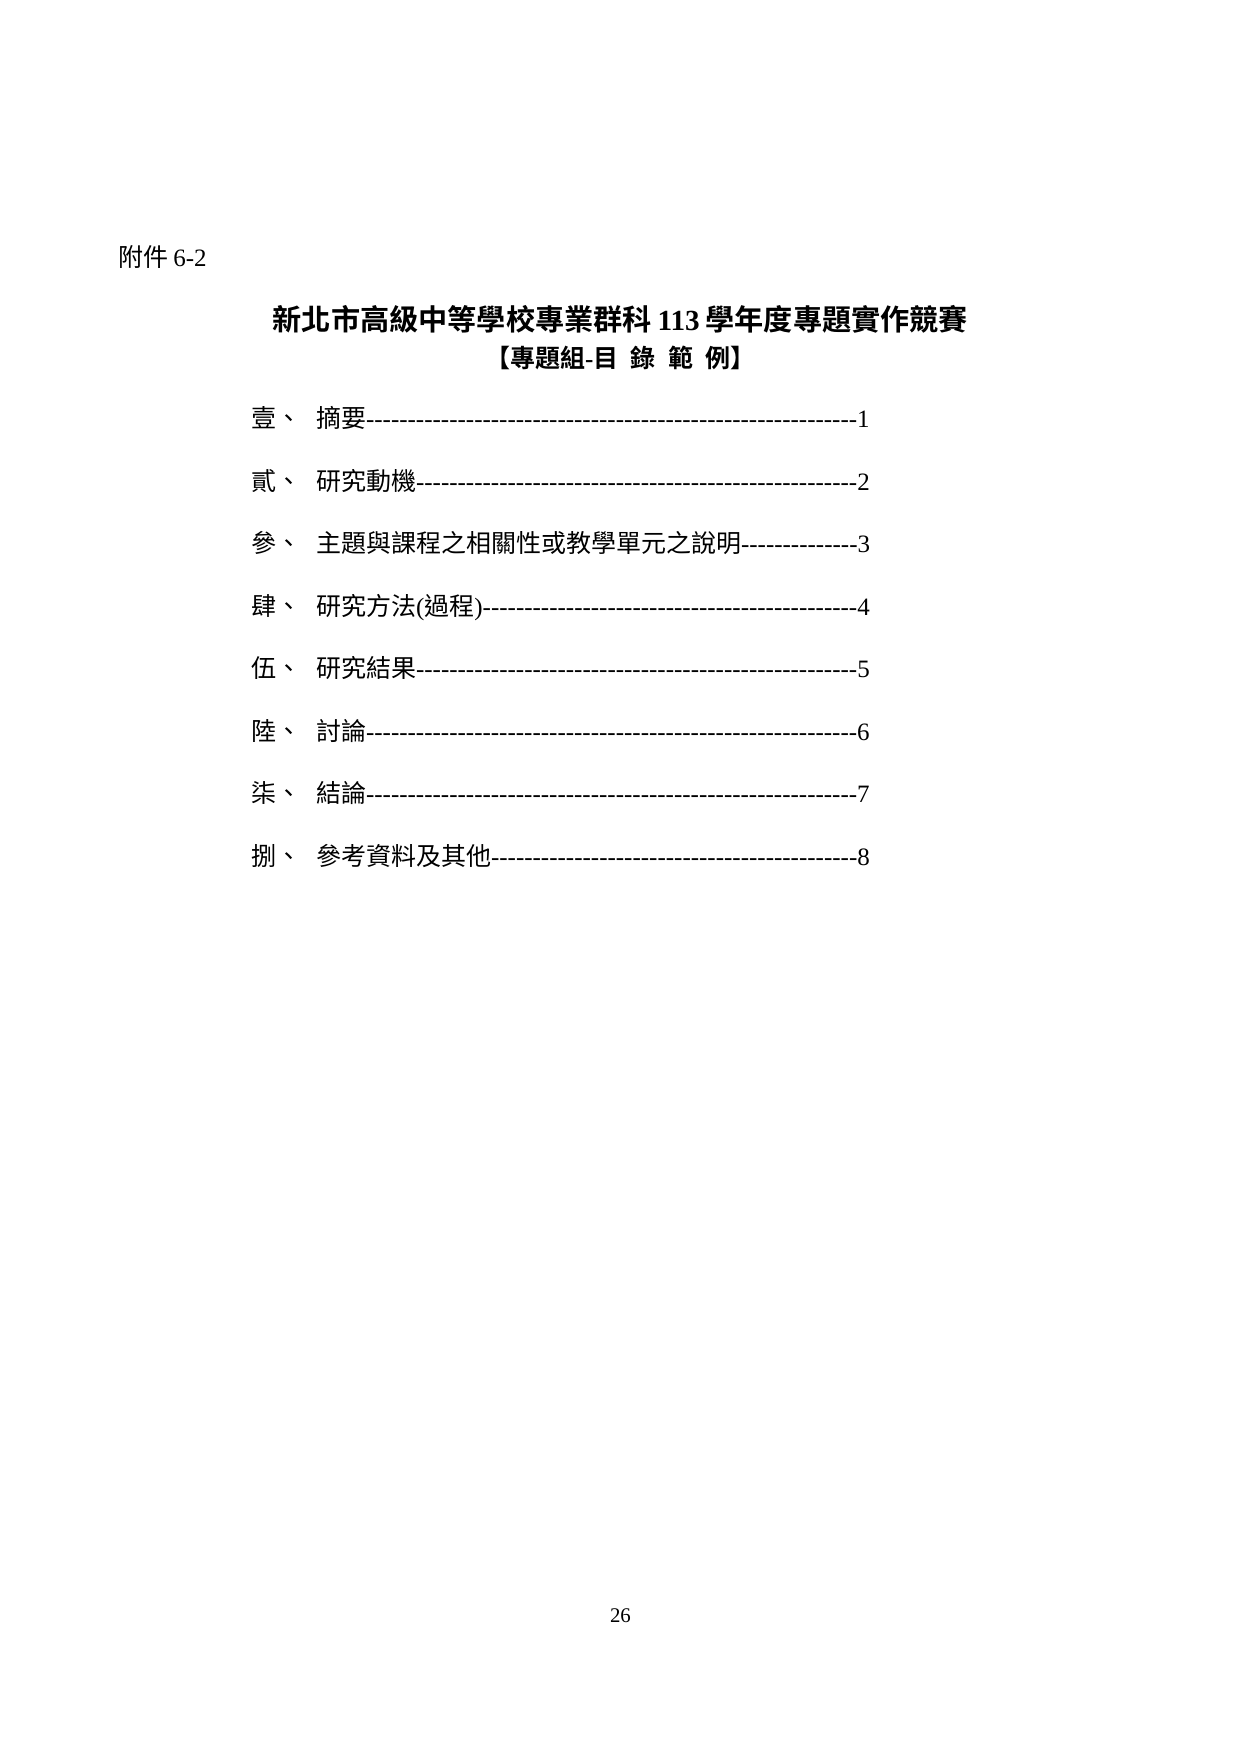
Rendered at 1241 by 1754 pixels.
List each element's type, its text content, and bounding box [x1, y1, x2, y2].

list 研究結果-----------------------------------------------------5 [251, 625, 1122, 687]
list 摘要-----------------------------------------------------------1 [251, 375, 1122, 437]
list 研究動機-----------------------------------------------------2 [251, 437, 1122, 500]
text 附件6-2 [118, 214, 1122, 276]
text 新北市高級中等學校專業群科113學年度專題實作競賽 [118, 276, 1122, 339]
list 結論-----------------------------------------------------------7 [251, 750, 1122, 812]
text 【專題組-目 錄 範 例】 [118, 339, 1122, 375]
list 討論-----------------------------------------------------------6 [251, 687, 1122, 750]
list 參考資料及其他--------------------------------------------8 [251, 812, 1122, 875]
list 研究方法(過程)---------------------------------------------4 [251, 562, 1122, 625]
list 主題與課程之相關性或教學單元之說明--------------3 [251, 500, 1122, 562]
